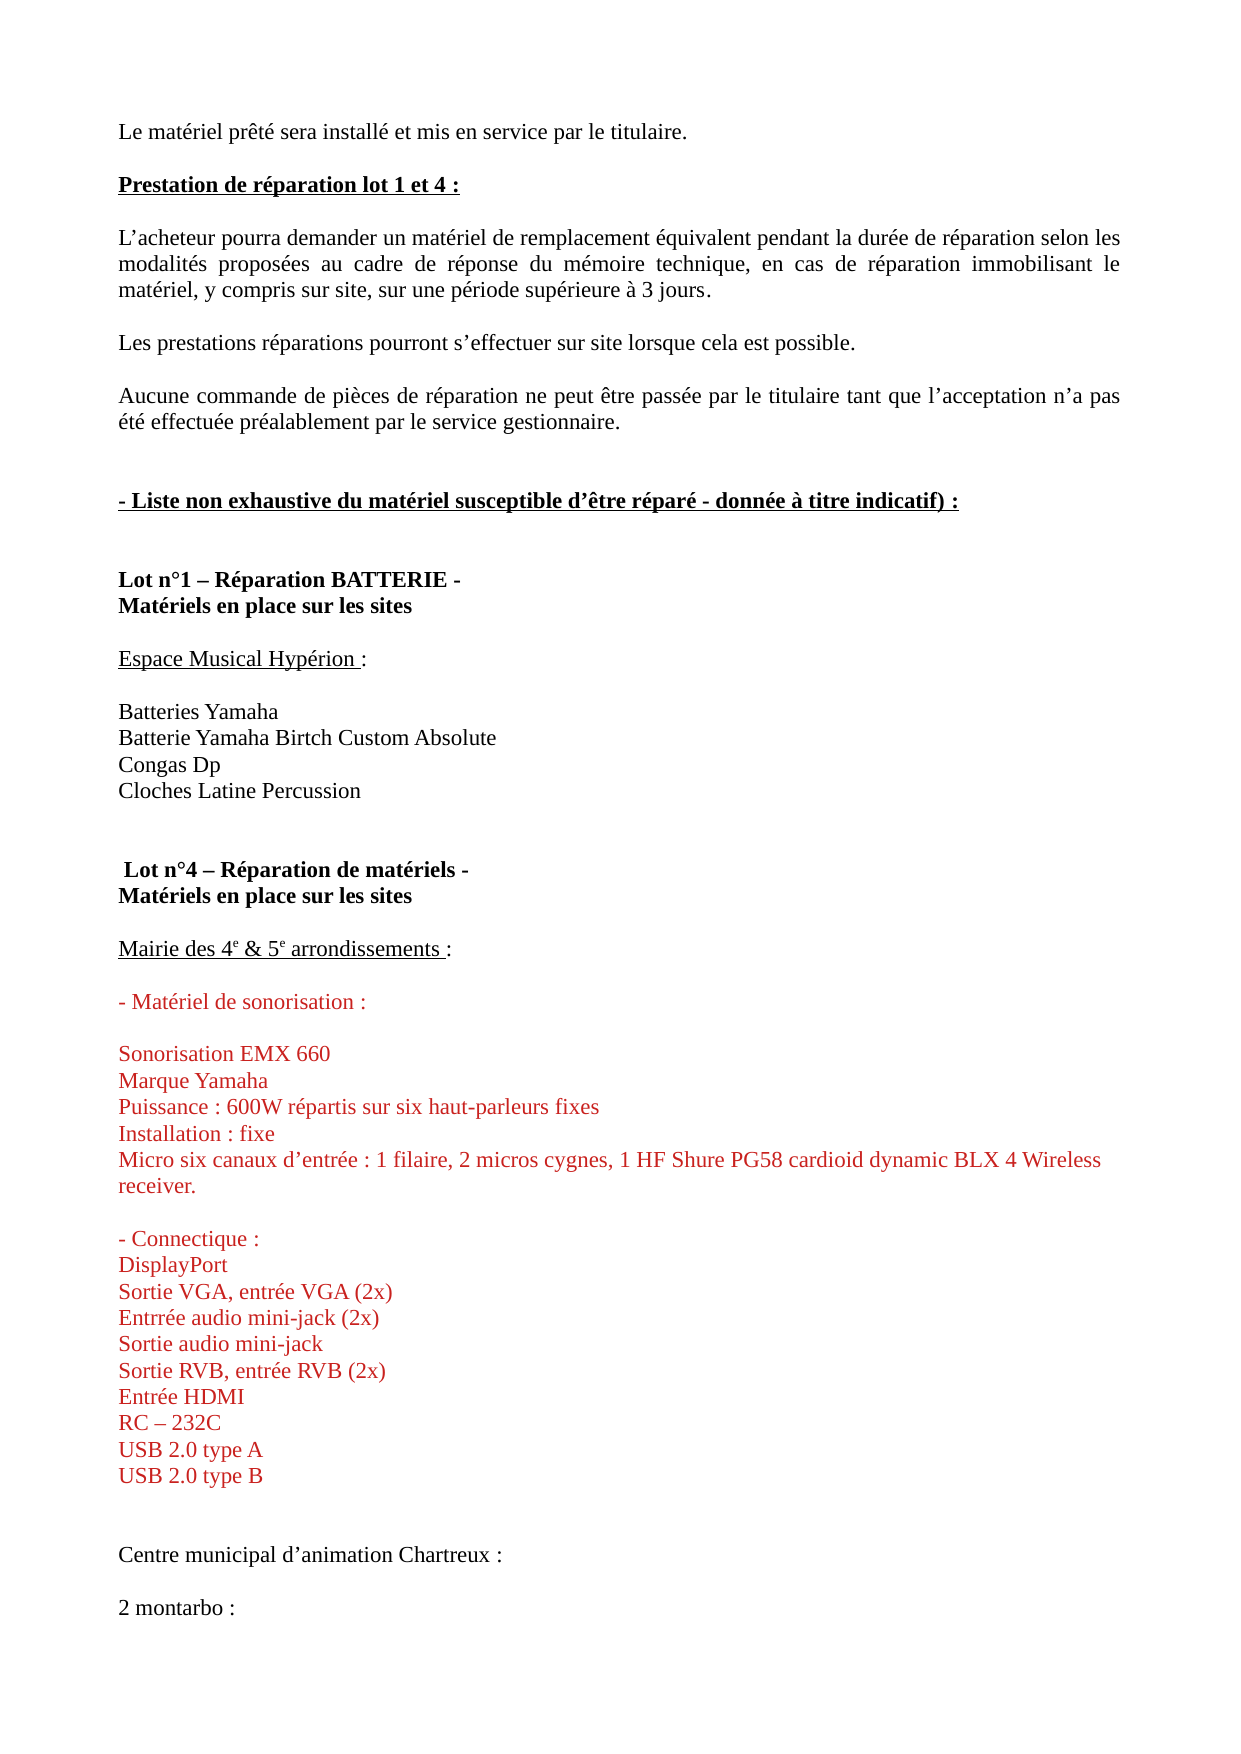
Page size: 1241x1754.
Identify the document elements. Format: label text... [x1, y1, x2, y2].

text Matériels en place sur les sites [118, 592, 1122, 619]
text Centre municipal d’animation Chartreux : [118, 1541, 1122, 1568]
text - Matériel de sonorisation : [118, 988, 1122, 1014]
text DisplayPort [118, 1251, 1122, 1278]
text Puissance : 600W répartis sur six haut-parleurs fixes [118, 1093, 1122, 1119]
text Le matériel prêté sera installé et mis en service par le titulaire. [118, 118, 1122, 144]
text Les prestations réparations pourront s’effectuer sur site lorsque cela est possible. [118, 329, 1122, 355]
text Entrée HDMI [118, 1383, 1122, 1409]
text - Liste non exhaustive du matériel susceptible d’être réparé - donnée à titre indicatif) : [118, 487, 1122, 513]
text Lot n°1 – Réparation BATTERIE - [118, 566, 1122, 592]
text Sonorisation EMX 660 [118, 1041, 1122, 1067]
text Sortie VGA, entrée VGA (2x) [118, 1278, 1122, 1304]
text Sortie RVB, entrée RVB (2x) [118, 1357, 1122, 1383]
text Congas Dp [118, 751, 1122, 777]
text Mairie des 4e & 5e arrondissements : [118, 935, 1122, 961]
text Installation : fixe [118, 1119, 1122, 1146]
text 2 montarbo : [118, 1594, 1122, 1620]
text - Connectique : [118, 1225, 1122, 1251]
text USB 2.0 type A [118, 1436, 1122, 1462]
text Batterie Yamaha Birtch Custom Absolute [118, 724, 1122, 751]
text Espace Musical Hypérion : [118, 645, 1122, 672]
text Aucune commande de pièces de réparation ne peut être passée par le titulaire tant que l’acceptation n’a pas été effectuée préalablement par le service gestionnaire. [118, 382, 1122, 434]
text Lot n°4 – Réparation de matériels - [118, 856, 1122, 882]
text Marque Yamaha [118, 1067, 1122, 1093]
text RC – 232C [118, 1409, 1122, 1436]
text L’acheteur pourra demander un matériel de remplacement équivalent pendant la durée de réparation selon les modalités proposées au cadre de réponse du mémoire technique, en cas de réparation immobilisant le matériel, y compris sur site, sur une période supérieure à 3 jours. [118, 223, 1122, 303]
text Batteries Yamaha [118, 698, 1122, 724]
text Micro six canaux d’entrée : 1 filaire, 2 micros cygnes, 1 HF Shure PG58 cardioid dynamic BLX 4 Wireless receiver. [118, 1146, 1122, 1199]
text Sortie audio mini-jack [118, 1330, 1122, 1357]
text Prestation de réparation lot 1 et 4 : [118, 171, 1122, 197]
text Matériels en place sur les sites [118, 882, 1122, 909]
text Entrrée audio mini-jack (2x) [118, 1304, 1122, 1330]
text USB 2.0 type B [118, 1462, 1122, 1488]
text Cloches Latine Percussion [118, 777, 1122, 803]
